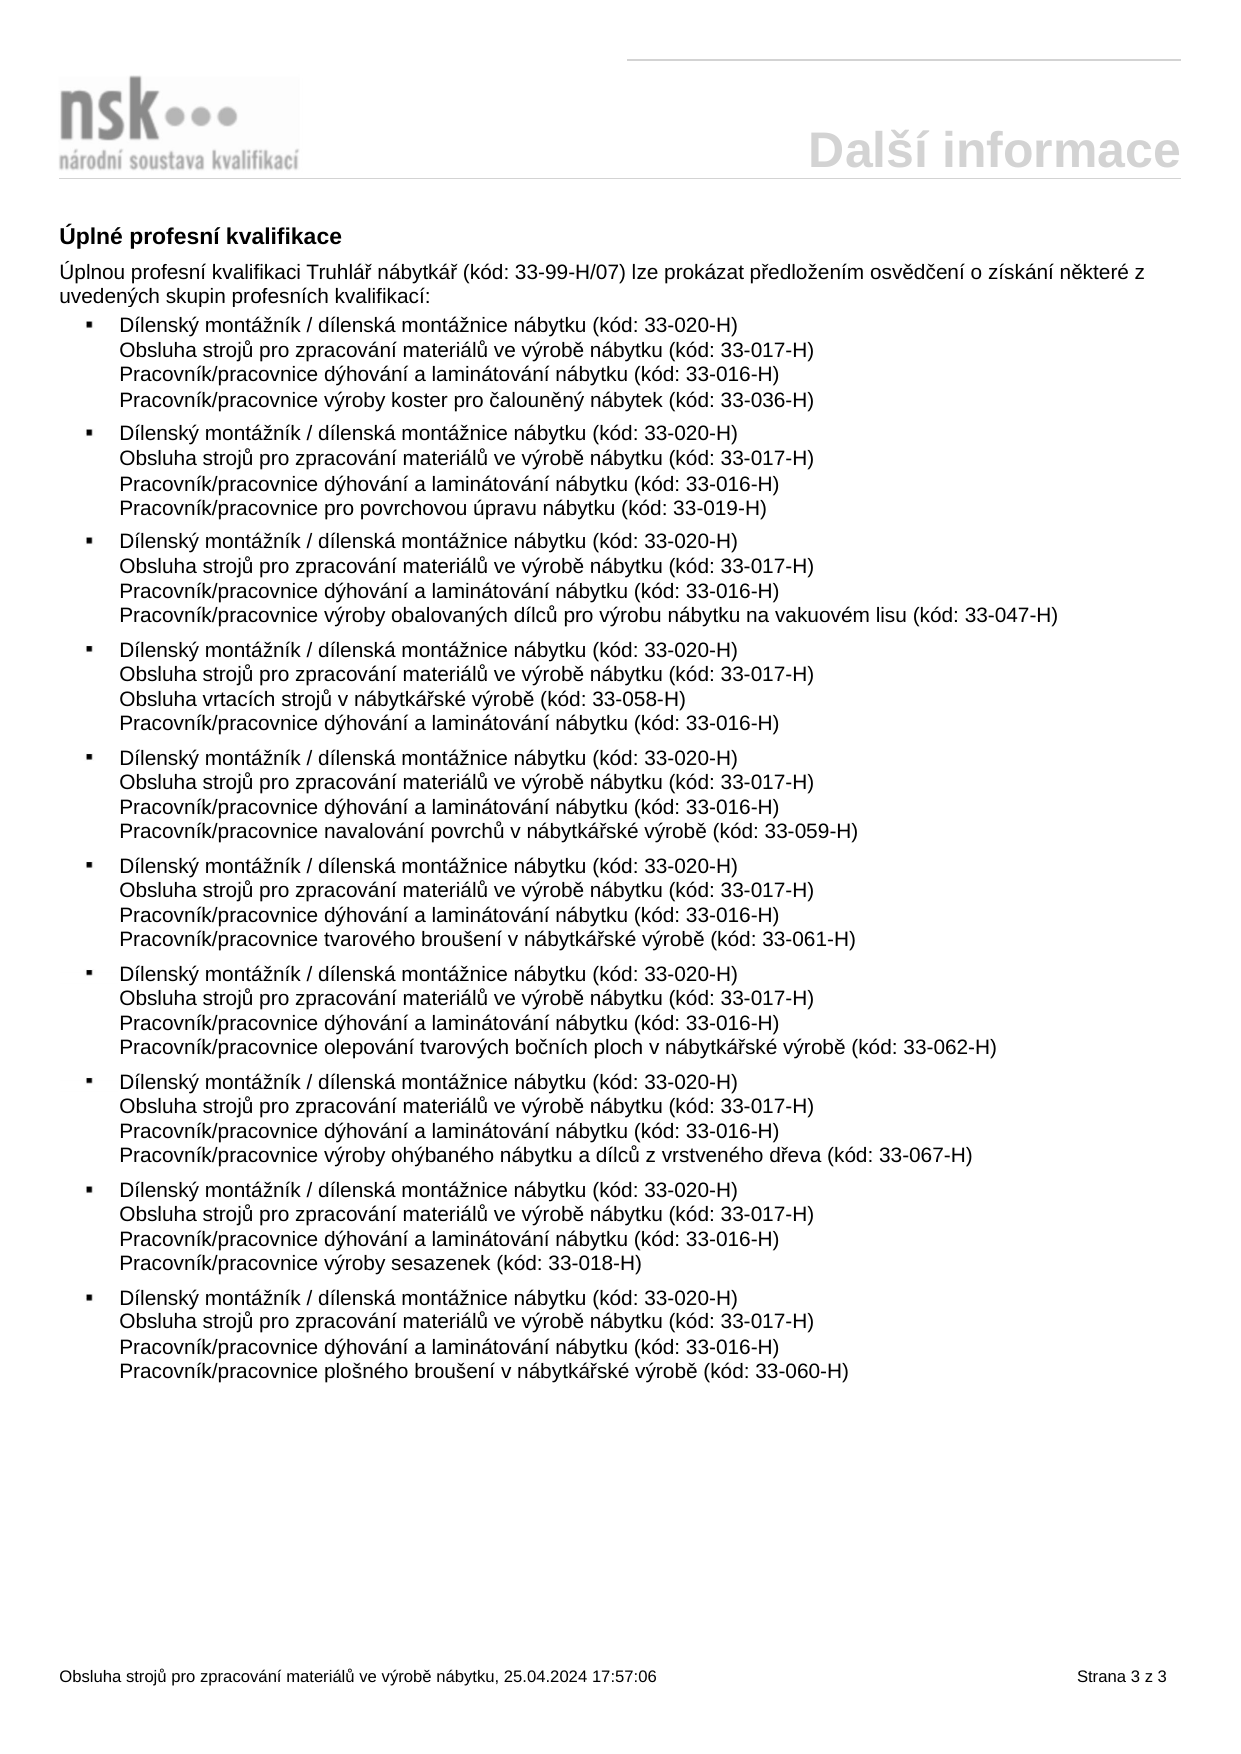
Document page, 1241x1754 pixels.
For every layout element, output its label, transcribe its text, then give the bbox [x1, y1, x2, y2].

table_cell [482, 953, 619, 962]
table_cell Obsluha strojů pro zpracování materiálů ve výrobě nábytku (kód: 33-017-H) [119, 878, 1181, 903]
table_cell [482, 1417, 619, 1659]
table_cell [620, 59, 627, 172]
table_cell Dílenský montážník / dílenská montážnice nábytku (kód: 33-020-H) [119, 1178, 1181, 1201]
table_cell [619, 1169, 627, 1177]
table_cell [619, 521, 627, 528]
table_cell [59, 878, 119, 903]
table_cell [119, 172, 482, 178]
table_cell [482, 1276, 619, 1285]
table_cell [482, 845, 619, 854]
table_cell [119, 521, 482, 528]
table_cell [1167, 737, 1181, 746]
table_cell [59, 1227, 119, 1251]
table_cell [1167, 1417, 1181, 1659]
table_cell [59, 795, 119, 819]
table_cell Obsluha strojů pro zpracování materiálů ve výrobě nábytku (kód: 33-017-H) [119, 338, 1181, 362]
table_cell [1167, 196, 1181, 212]
table_cell [59, 388, 119, 413]
table_cell Úplné profesní kvalifikace [59, 212, 1181, 260]
table_cell Dílenský montážník / dílenská montážnice nábytku (kód: 33-020-H) [119, 746, 1181, 770]
table_cell [627, 1276, 861, 1285]
table_cell [619, 172, 627, 178]
table_cell [861, 1384, 1167, 1417]
table_cell Obsluha vrtacích strojů v nábytkářské výrobě (kód: 33-058-H) [119, 687, 1181, 711]
table_cell Strana 3 z 3 [861, 1659, 1167, 1695]
table_cell [619, 953, 627, 962]
table_cell [861, 953, 1167, 962]
table_cell [59, 819, 119, 845]
picture [59, 637, 119, 661]
table_cell [119, 1276, 482, 1285]
table_cell [1167, 1061, 1181, 1069]
table_cell [627, 196, 861, 212]
picture [59, 961, 119, 984]
table_cell Obsluha strojů pro zpracování materiálů ve výrobě nábytku (kód: 33-017-H) [119, 1309, 1181, 1335]
table_cell [482, 1061, 619, 1069]
table_cell [627, 1061, 861, 1069]
table_cell [59, 338, 119, 362]
table_cell [619, 196, 627, 212]
table_cell Pracovník/pracovnice pro povrchovou úpravu nábytku (kód: 33-019-H) [119, 495, 1181, 521]
table_cell [861, 413, 1167, 421]
table_cell [59, 1094, 119, 1119]
table_cell [59, 1251, 119, 1276]
table_cell [619, 413, 627, 421]
table_cell [59, 1359, 119, 1384]
table_cell [627, 629, 861, 638]
table_cell [1167, 1659, 1181, 1695]
table_cell [482, 413, 619, 421]
table_cell [861, 629, 1167, 638]
table_cell Dílenský montážník / dílenská montážnice nábytku (kód: 33-020-H) [119, 638, 1181, 662]
table_cell [482, 172, 619, 178]
picture [59, 1177, 119, 1202]
table_cell [59, 629, 119, 637]
table_cell [861, 1276, 1167, 1285]
table_cell [1167, 307, 1181, 313]
table_cell [861, 1417, 1167, 1659]
table_cell [59, 179, 1181, 196]
table_cell [1167, 845, 1181, 854]
table_cell [59, 927, 119, 953]
table_cell [119, 1061, 482, 1069]
table_cell Obsluha strojů pro zpracování materiálů ve výrobě nábytku (kód: 33-017-H) [119, 986, 1181, 1011]
table_cell [619, 629, 627, 638]
table_cell [59, 521, 119, 528]
table_cell Dílenský montážník / dílenská montážnice nábytku (kód: 33-020-H) [119, 421, 1181, 446]
table_cell Pracovník/pracovnice plošného broušení v nábytkářské výrobě (kód: 33-060-H) [119, 1359, 1181, 1384]
table_cell [119, 307, 482, 313]
picture [58, 59, 620, 172]
table_cell Obsluha strojů pro zpracování materiálů ve výrobě nábytku (kód: 33-017-H) [119, 446, 1181, 471]
table_cell Pracovník/pracovnice výroby sesazenek (kód: 33-018-H) [119, 1251, 1181, 1276]
table_cell [59, 1310, 119, 1335]
table_cell [59, 903, 119, 927]
picture [59, 420, 119, 445]
table_cell [861, 845, 1167, 854]
table_cell [482, 1384, 619, 1417]
table_cell Dílenský montážník / dílenská montážnice nábytku (kód: 33-020-H) [119, 313, 1181, 338]
table_cell [59, 1384, 119, 1417]
table_cell Obsluha strojů pro zpracování materiálů ve výrobě nábytku (kód: 33-017-H) [119, 662, 1181, 687]
table_cell [59, 446, 119, 471]
table_cell Dílenský montážník / dílenská montážnice nábytku (kód: 33-020-H) [119, 854, 1181, 878]
table_cell [619, 307, 627, 313]
table_cell [1167, 1169, 1181, 1177]
table_cell [59, 1276, 119, 1285]
table_cell Dílenský montážník / dílenská montážnice nábytku (kód: 33-020-H) [119, 1285, 1181, 1309]
table_cell [119, 196, 482, 212]
table_cell [1167, 953, 1181, 962]
table_cell [619, 845, 627, 854]
table_cell [1167, 521, 1181, 528]
table_cell [119, 1384, 482, 1417]
picture [59, 528, 119, 553]
table_cell [59, 662, 119, 687]
picture [59, 1285, 119, 1310]
table_cell [59, 362, 119, 387]
table_cell Pracovník/pracovnice navalování povrchů v nábytkářské výrobě (kód: 33-059-H) [119, 819, 1181, 845]
table_cell [1167, 629, 1181, 638]
table_cell [59, 1335, 119, 1359]
table_cell [59, 1119, 119, 1143]
picture [59, 745, 119, 769]
table_cell [627, 307, 861, 313]
table_cell [119, 1169, 482, 1177]
table_cell Pracovník/pracovnice dýhování a laminátování nábytku (kód: 33-016-H) [119, 579, 1181, 603]
table_cell Pracovník/pracovnice výroby ohýbaného nábytku a dílců z vrstveného dřeva (kód: 33-067-H) [119, 1143, 1181, 1168]
table_cell [627, 521, 861, 528]
table_cell Pracovník/pracovnice olepování tvarových bočních ploch v nábytkářské výrobě (kód: 33-062-H) [119, 1035, 1181, 1061]
table_cell [482, 1169, 619, 1177]
table_cell Pracovník/pracovnice dýhování a laminátování nábytku (kód: 33-016-H) [119, 1119, 1181, 1143]
table_cell Obsluha strojů pro zpracování materiálů ve výrobě nábytku (kód: 33-017-H) [119, 770, 1181, 795]
table_cell Pracovník/pracovnice výroby koster pro čalouněný nábytek (kód: 33-036-H) [119, 388, 1181, 413]
table_cell [619, 1061, 627, 1069]
table_cell [59, 711, 119, 737]
table_cell [482, 629, 619, 638]
table_cell [119, 953, 482, 962]
table_cell [59, 603, 119, 629]
table_cell [861, 196, 1167, 212]
table_cell Pracovník/pracovnice dýhování a laminátování nábytku (kód: 33-016-H) [119, 903, 1181, 927]
table_cell [119, 413, 482, 421]
table_cell [619, 1417, 627, 1659]
table_cell [482, 521, 619, 528]
table_cell [119, 737, 482, 746]
table_cell [627, 953, 861, 962]
table_cell Obsluha strojů pro zpracování materiálů ve výrobě nábytku (kód: 33-017-H) [119, 1201, 1181, 1227]
table_cell Obsluha strojů pro zpracování materiálů ve výrobě nábytku (kód: 33-017-H) [119, 1094, 1181, 1119]
table_cell [59, 1143, 119, 1168]
table_cell [59, 953, 119, 961]
table_cell [861, 737, 1167, 746]
table_cell [59, 1169, 119, 1177]
table_cell [59, 1035, 119, 1061]
picture [59, 853, 119, 877]
table_cell [59, 579, 119, 603]
table_cell [619, 1276, 627, 1285]
table_cell Pracovník/pracovnice výroby obalovaných dílců pro výrobu nábytku na vakuovém lisu (kód: 33-047-H) [119, 603, 1181, 629]
table_cell [861, 307, 1167, 313]
table_cell [627, 737, 861, 746]
table_cell [59, 413, 119, 420]
table_cell [119, 845, 482, 854]
picture [59, 312, 119, 337]
table_cell Pracovník/pracovnice dýhování a laminátování nábytku (kód: 33-016-H) [119, 795, 1181, 819]
table_cell [59, 196, 119, 212]
table_cell [627, 845, 861, 854]
table_cell [627, 1384, 861, 1417]
table_cell Pracovník/pracovnice dýhování a laminátování nábytku (kód: 33-016-H) [119, 471, 1181, 495]
table_cell [59, 986, 119, 1011]
table_cell [119, 629, 482, 638]
table_cell Pracovník/pracovnice dýhování a laminátování nábytku (kód: 33-016-H) [119, 1011, 1181, 1035]
table_cell [59, 770, 119, 795]
table_cell [59, 737, 119, 745]
table_cell [59, 687, 119, 711]
table_cell [1167, 1276, 1181, 1285]
table_cell [59, 495, 119, 521]
table_cell Další informace [627, 61, 1181, 178]
table_cell Pracovník/pracovnice dýhování a laminátování nábytku (kód: 33-016-H) [119, 711, 1181, 737]
table_cell Dílenský montážník / dílenská montážnice nábytku (kód: 33-020-H) [119, 962, 1181, 986]
table_cell [482, 196, 619, 212]
table_cell [627, 413, 861, 421]
table_cell [59, 307, 119, 312]
table_cell Obsluha strojů pro zpracování materiálů ve výrobě nábytku, 25.04.2024 17:57:06 [59, 1659, 861, 1695]
table_cell [59, 471, 119, 495]
table_cell [59, 1202, 119, 1227]
table_cell Pracovník/pracovnice dýhování a laminátování nábytku (kód: 33-016-H) [119, 1335, 1181, 1359]
table_cell [861, 1169, 1167, 1177]
table_cell [59, 845, 119, 853]
table_cell [861, 1061, 1167, 1069]
table_cell Pracovník/pracovnice tvarového broušení v nábytkářské výrobě (kód: 33-061-H) [119, 927, 1181, 953]
table_cell [59, 1061, 119, 1069]
table_cell [861, 521, 1167, 528]
table_cell [119, 1417, 482, 1659]
table_cell Dílenský montážník / dílenská montážnice nábytku (kód: 33-020-H) [119, 529, 1181, 554]
table_cell [1167, 413, 1181, 421]
table_cell [1167, 1384, 1181, 1417]
table_cell [59, 1417, 119, 1659]
table_cell [627, 1417, 861, 1659]
table_cell [59, 172, 119, 178]
table_cell [619, 737, 627, 746]
table_cell [482, 737, 619, 746]
table_cell Úplnou profesní kvalifikaci Truhlář nábytkář (kód: 33-99-H/07) lze prokázat předložením osvědčení o získání některé z uvedených skupin profesních kvalifikací: [59, 260, 1181, 307]
table_cell [627, 1169, 861, 1177]
table_cell [59, 1011, 119, 1035]
table_cell Obsluha strojů pro zpracování materiálů ve výrobě nábytku (kód: 33-017-H) [119, 554, 1181, 579]
table_cell [619, 1384, 627, 1417]
table_cell Pracovník/pracovnice dýhování a laminátování nábytku (kód: 33-016-H) [119, 1227, 1181, 1251]
table_cell Pracovník/pracovnice dýhování a laminátování nábytku (kód: 33-016-H) [119, 362, 1181, 387]
table_cell [59, 554, 119, 579]
table_cell Dílenský montážník / dílenská montážnice nábytku (kód: 33-020-H) [119, 1070, 1181, 1093]
picture [59, 1069, 119, 1092]
table_cell [482, 307, 619, 313]
